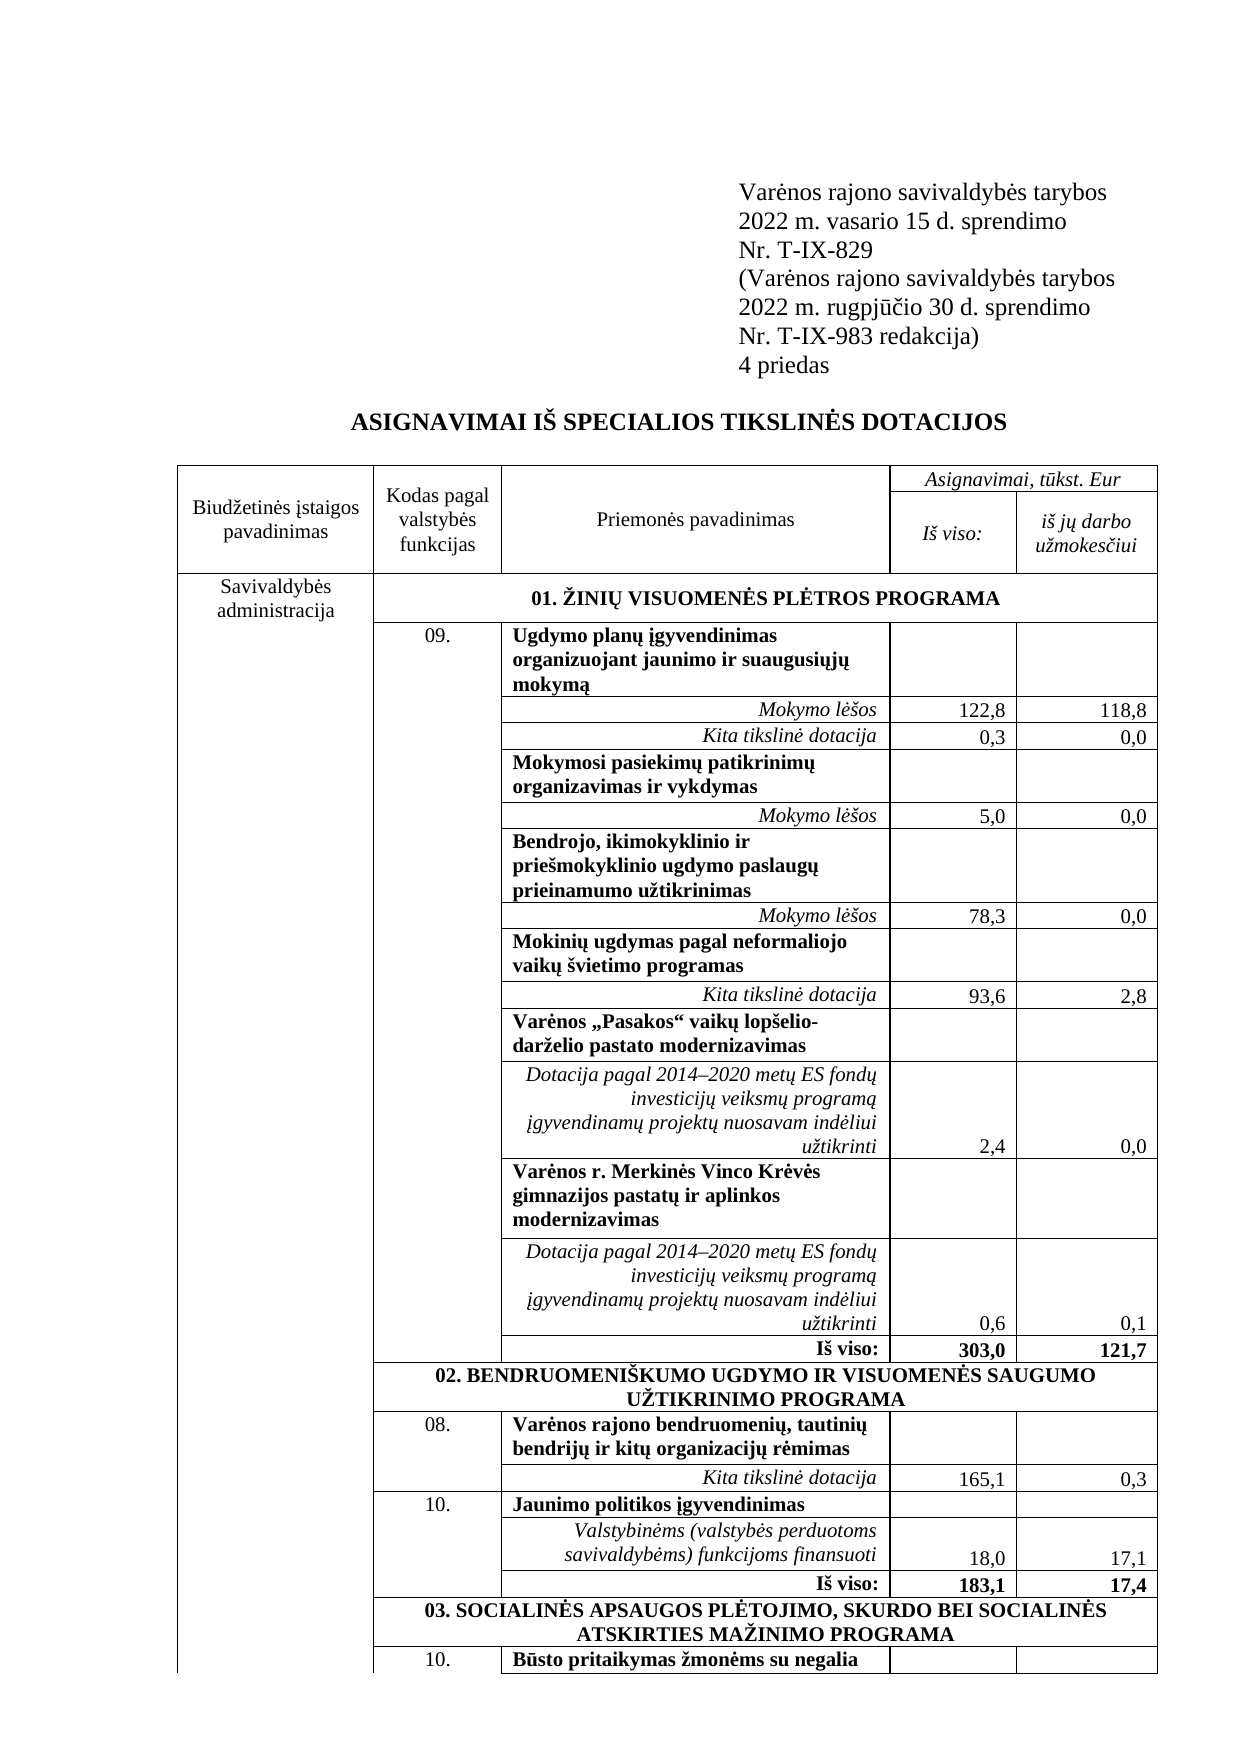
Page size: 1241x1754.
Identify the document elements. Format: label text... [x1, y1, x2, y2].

table_cell Mokymo lėšos [502, 903, 889, 928]
table_cell [1017, 1009, 1157, 1061]
table_cell [178, 1570, 373, 1597]
table_cell [1158, 1597, 1181, 1646]
table_cell [891, 750, 1016, 802]
table_cell [374, 1517, 501, 1570]
table_cell [1158, 520, 1181, 547]
table_cell Iš viso: [891, 492, 1016, 573]
table_cell [1158, 1238, 1181, 1335]
table_cell [374, 1061, 501, 1158]
table_cell [1017, 1412, 1157, 1464]
table_cell Kita tikslinė dotacija [502, 1465, 889, 1491]
table_cell Ugdymo planų įgyvendinimas organizuojant jaunimo ir suaugusiųjų mokymą [502, 623, 889, 696]
table_cell [374, 902, 501, 928]
table_cell [374, 928, 501, 981]
text Varėnos rajono savivaldybės tarybos [738, 177, 1181, 206]
text Nr. T-IX-983 redakcija) [738, 321, 1181, 350]
table_cell 0,3 [1017, 1465, 1157, 1491]
table_cell [891, 623, 1016, 696]
table_cell [1017, 623, 1157, 696]
table_cell [374, 981, 501, 1008]
table_cell Iš viso: [502, 1336, 889, 1362]
table_cell 17,4 [1017, 1571, 1157, 1597]
table_header Kodas pagal valstybės funkcijas [374, 466, 501, 573]
table_cell Jaunimo politikos įgyvendinimas [502, 1492, 889, 1517]
table_cell 17,1 [1017, 1518, 1157, 1570]
table_cell 09. [374, 623, 501, 696]
table_cell 121,7 [1017, 1336, 1157, 1362]
table_cell [374, 696, 501, 722]
table_cell [1158, 1362, 1181, 1411]
table_cell Valstybinėms (valstybės perduotoms savivaldybėms) funkcijoms finansuoti [502, 1518, 889, 1570]
table_cell [178, 1411, 373, 1464]
table_cell 18,0 [891, 1518, 1016, 1570]
table_cell [1158, 622, 1181, 696]
table_cell [178, 722, 373, 749]
table_cell [178, 622, 373, 696]
table_cell [1158, 828, 1181, 902]
table_cell Bendrojo, ikimokyklinio ir priešmokyklinio ugdymo paslaugų prieinamumo užtikrinimas [502, 829, 889, 902]
table_cell [374, 1008, 501, 1061]
table_cell [1158, 981, 1181, 1008]
table_cell [178, 828, 373, 902]
table_cell [1158, 1061, 1181, 1158]
table_header [1158, 465, 1181, 491]
table_cell 01. ŽINIŲ VISUOMENĖS PLĖTROS PROGRAMA [374, 574, 1157, 622]
table_cell [1158, 928, 1181, 981]
table_cell Dotacija pagal 2014–2020 metų ES fondų investicijų veiksmų programą įgyvendinamų projektų nuosavam indėliui užtikrinti [502, 1062, 889, 1158]
table_cell [1158, 1158, 1181, 1238]
table_cell [1158, 749, 1181, 802]
table_cell [178, 928, 373, 981]
table_cell [374, 1570, 501, 1597]
table_cell [1158, 1491, 1181, 1517]
table_cell 2,4 [891, 1062, 1016, 1158]
table_cell [178, 1646, 373, 1673]
table_cell [891, 1159, 1016, 1238]
table_cell iš jų darbo užmokesčiui [1017, 492, 1157, 573]
table_cell [374, 1238, 501, 1335]
table_cell [374, 828, 501, 902]
table_cell 93,6 [891, 982, 1016, 1008]
table_cell [1158, 491, 1181, 520]
table_cell Kita tikslinė dotacija [502, 982, 889, 1008]
table_header Biudžetinės įstaigos pavadinimas [178, 466, 373, 573]
table_cell [178, 1158, 373, 1238]
table_cell [891, 1009, 1016, 1061]
table_cell Dotacija pagal 2014–2020 metų ES fondų investicijų veiksmų programą įgyvendinamų projektų nuosavam indėliui užtikrinti [502, 1239, 889, 1335]
table_cell [1158, 547, 1181, 573]
table_cell [1017, 750, 1157, 802]
table_cell [891, 1492, 1016, 1517]
text 4 priedas [738, 350, 1181, 378]
table_cell [1017, 1159, 1157, 1238]
table_cell 122,8 [891, 697, 1016, 722]
table_cell [178, 696, 373, 722]
table_cell Varėnos „Pasakos“ vaikų lopšelio-darželio pastato modernizavimas [502, 1009, 889, 1061]
table_cell [1158, 1411, 1181, 1464]
table_cell 0,0 [1017, 1062, 1157, 1158]
table_cell 165,1 [891, 1465, 1016, 1491]
table_header Asignavimai, tūkst. Eur [891, 466, 1157, 491]
table_cell [1158, 722, 1181, 749]
text ASIGNAVIMAI IŠ SPECIALIOS TIKSLINĖS DOTACIJOS [177, 407, 1181, 436]
table_cell [1158, 802, 1181, 828]
table_cell [1158, 1646, 1181, 1673]
table_cell [374, 802, 501, 828]
table_cell Kita tikslinė dotacija [502, 723, 889, 749]
table_cell Iš viso: [502, 1571, 889, 1597]
text Nr. T-IX-829 [738, 235, 1181, 263]
table_cell 0,0 [1017, 803, 1157, 828]
table_cell [374, 1464, 501, 1491]
table_cell [178, 1517, 373, 1570]
table_cell [1017, 1492, 1157, 1517]
table_cell [178, 1464, 373, 1491]
table_cell 78,3 [891, 903, 1016, 928]
table_cell Mokymo lėšos [502, 697, 889, 722]
table_cell 0,6 [891, 1239, 1016, 1335]
table_cell [1158, 1464, 1181, 1491]
table_header Priemonės pavadinimas [502, 466, 889, 573]
table_cell [891, 929, 1016, 981]
table_cell 0,3 [891, 723, 1016, 749]
table_cell [374, 749, 501, 802]
table_cell [1158, 902, 1181, 928]
table_cell 0,1 [1017, 1239, 1157, 1335]
table_cell 5,0 [891, 803, 1016, 828]
table_cell [1017, 1647, 1157, 1673]
table_cell 02. BENDRUOMENIŠKUMO UGDYMO IR VISUOMENĖS SAUGUMO UŽTIKRINIMO PROGRAMA [374, 1363, 1157, 1411]
table_cell 2,8 [1017, 982, 1157, 1008]
table_cell 0,0 [1017, 723, 1157, 749]
table_cell [1158, 1570, 1181, 1597]
table_cell [178, 1335, 373, 1362]
table_cell [1158, 1335, 1181, 1362]
table_cell [1158, 1008, 1181, 1061]
table_cell Mokinių ugdymas pagal neformaliojo vaikų švietimo programas [502, 929, 889, 981]
table_cell [178, 749, 373, 802]
table_cell Mokymo lėšos [502, 803, 889, 828]
table_cell [1158, 1517, 1181, 1570]
table_cell [178, 1008, 373, 1061]
table_cell 118,8 [1017, 697, 1157, 722]
table_cell [891, 1647, 1016, 1673]
table_cell Varėnos r. Merkinės Vinco Krėvės gimnazijos pastatų ir aplinkos modernizavimas [502, 1159, 889, 1238]
table_cell [1158, 573, 1181, 622]
table_cell [374, 722, 501, 749]
table_cell 10. [374, 1647, 501, 1673]
table_cell [178, 981, 373, 1008]
text 2022 m. rugpjūčio 30 d. sprendimo [738, 292, 1181, 321]
table_cell [178, 1362, 373, 1411]
table_cell [178, 1061, 373, 1158]
table_cell [891, 829, 1016, 902]
table_cell [374, 1335, 501, 1362]
table_cell Mokymosi pasiekimų patikrinimų organizavimas ir vykdymas [502, 750, 889, 802]
table_cell [1017, 829, 1157, 902]
table_cell 08. [374, 1412, 501, 1464]
table_cell Būsto pritaikymas žmonėms su negalia [502, 1647, 889, 1673]
table_cell 03. SOCIALINĖS APSAUGOS PLĖTOJIMO, SKURDO BEI SOCIALINĖS ATSKIRTIES MAŽINIMO PROGRAMA [374, 1598, 1157, 1646]
table_cell [891, 1412, 1016, 1464]
table_cell [178, 802, 373, 828]
table_cell 183,1 [891, 1571, 1016, 1597]
table_cell 10. [374, 1492, 501, 1517]
table_cell Savivaldybės administracija [178, 574, 373, 622]
table_cell [1017, 929, 1157, 981]
text 2022 m. vasario 15 d. sprendimo [738, 206, 1181, 235]
table_cell [178, 1491, 373, 1517]
table_cell 0,0 [1017, 903, 1157, 928]
table_cell 303,0 [891, 1336, 1016, 1362]
text (Varėnos rajono savivaldybės tarybos [738, 263, 1181, 292]
table_cell [178, 1238, 373, 1335]
table_cell [374, 1158, 501, 1238]
table_cell [178, 1597, 373, 1646]
table_cell [1158, 696, 1181, 722]
table_cell Varėnos rajono bendruomenių, tautinių bendrijų ir kitų organizacijų rėmimas [502, 1412, 889, 1464]
table_cell [178, 902, 373, 928]
